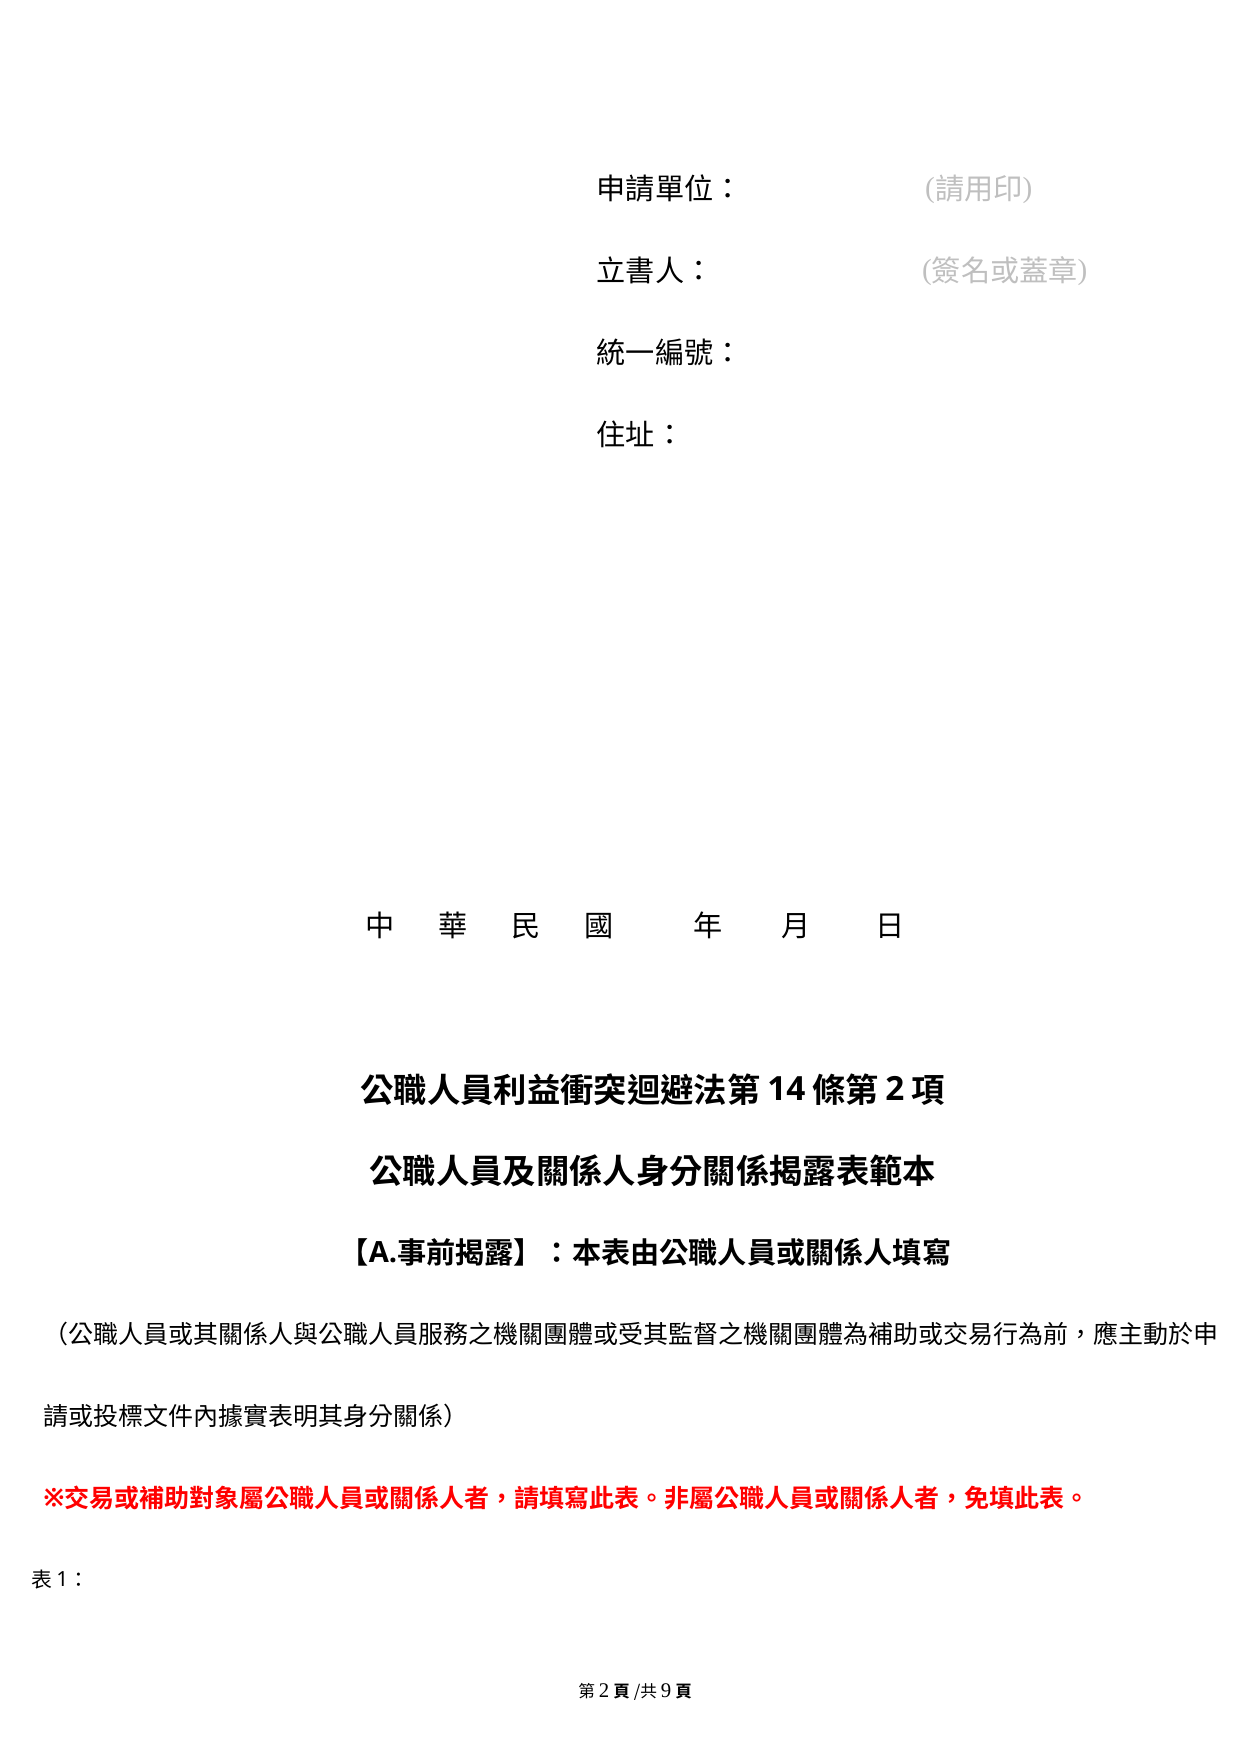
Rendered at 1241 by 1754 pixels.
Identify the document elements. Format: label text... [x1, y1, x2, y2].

text 表1： [15, 1509, 1231, 1591]
text 中 華 民 國 年 月 日 [118, 854, 1152, 936]
text 【A.事前揭露】：本表由公職人員或關係人填寫 [15, 1182, 1240, 1264]
text 立書人： (簽名或蓋章) [596, 199, 1152, 281]
text 住址： [596, 363, 1152, 445]
text （公職人員或其關係人與公職人員服務之機關團體或受其監督之機關團體為補助或交易行為前，應主動於申 [43, 1264, 1226, 1346]
text 申請單位： (請用印) [596, 117, 1152, 199]
text 請或投標文件內據實表明其身分關係） [43, 1346, 1226, 1427]
text 公職人員利益衝突迴避法第14條第2項 [15, 1018, 1240, 1100]
text 統一編號： [596, 281, 1152, 363]
text ※交易或補助對象屬公職人員或關係人者，請填寫此表。非屬公職人員或關係人者，免填此表。 [43, 1427, 1226, 1509]
text 公職人員及關係人身分關係揭露表範本 [15, 1100, 1240, 1182]
